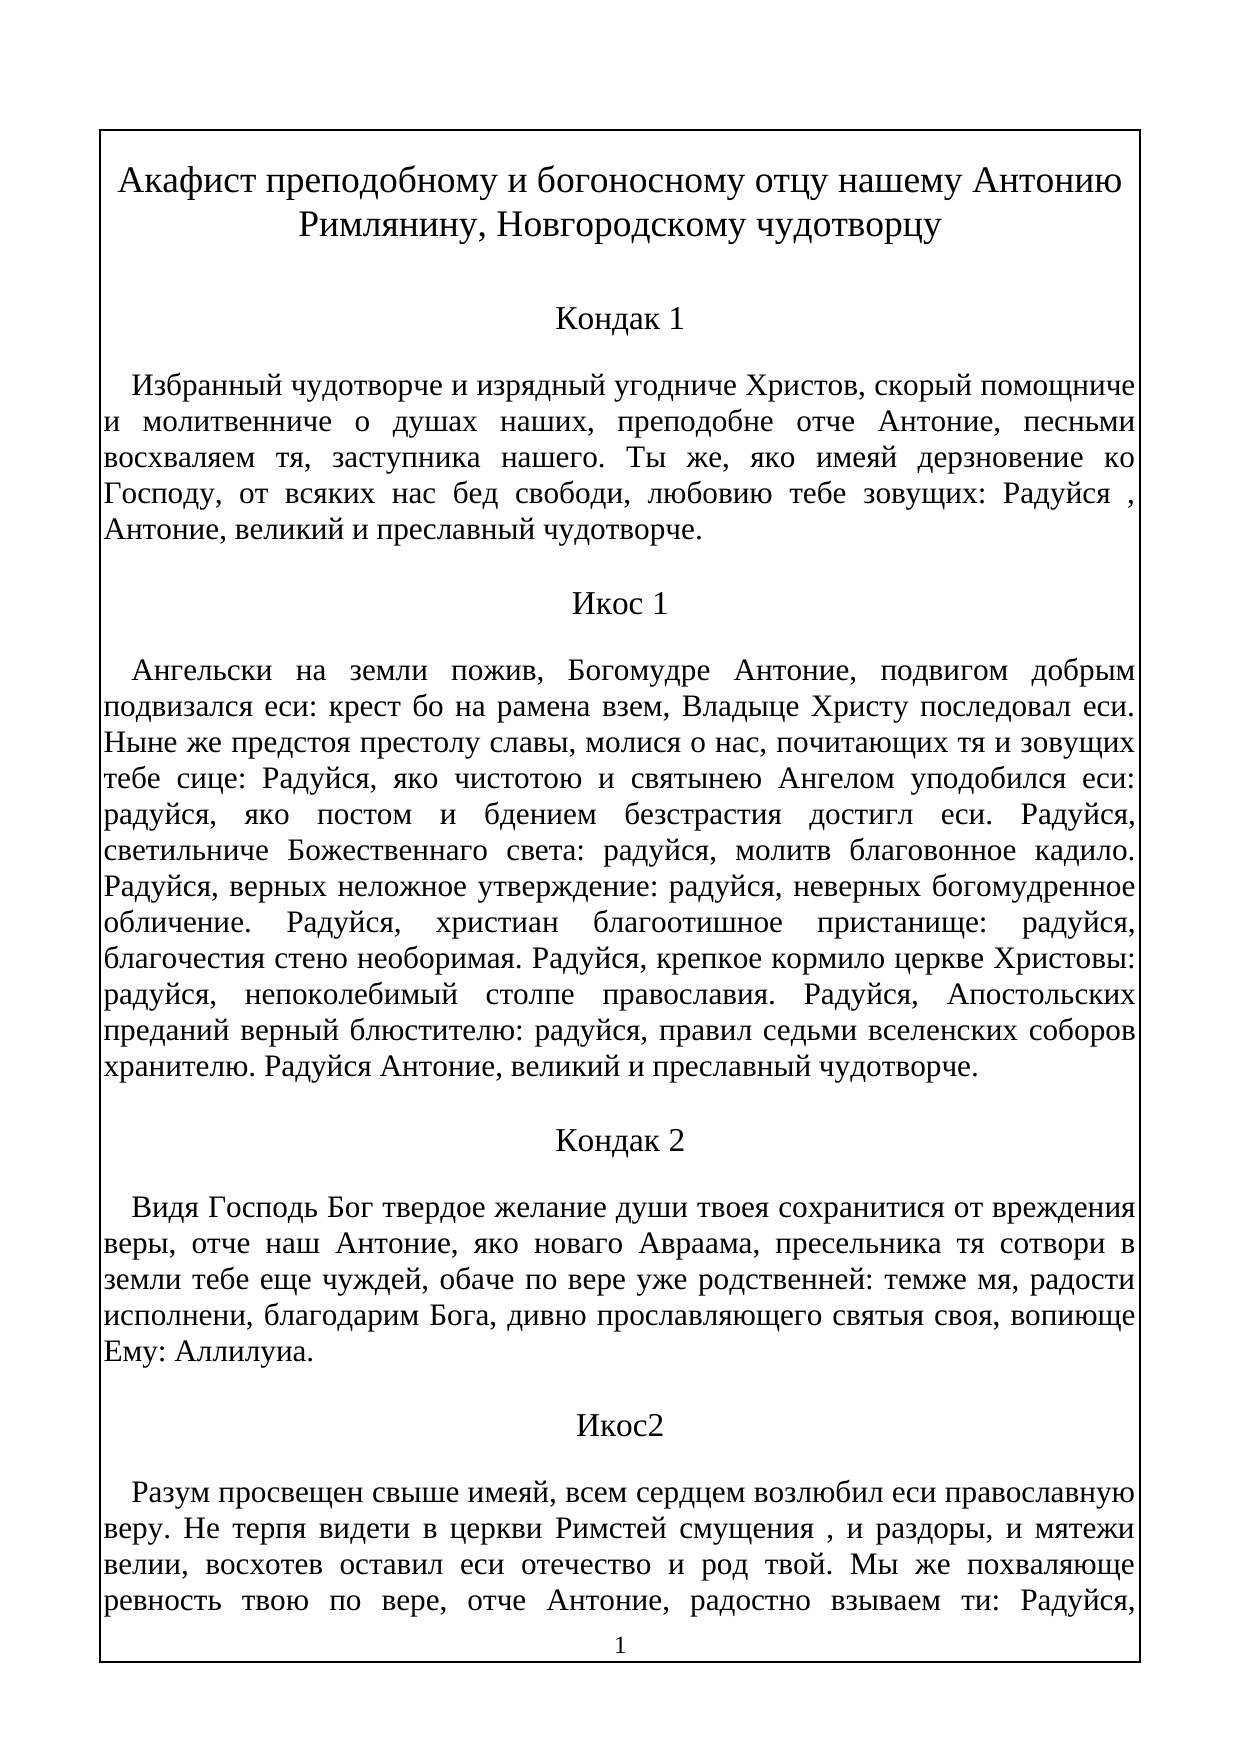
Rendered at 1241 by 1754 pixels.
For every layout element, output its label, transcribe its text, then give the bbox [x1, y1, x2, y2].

subtitle Икос2 [103, 1405, 1137, 1443]
subtitle Кондак 2 [103, 1120, 1137, 1158]
text Разум просвещен свыше имеяй, всем сердцем возлюбил еси православную веру. Не терпя видети в церкви Римстей смущения , и раздоры, и мятежи велии, восхотев оставил еси отечество и род твой. Мы же похваляюще ревность твою по вере, отче Антоние, радостно взываем ти: Радуйся, [103, 1473, 1137, 1617]
subtitle Кондак 1 [103, 299, 1137, 337]
subtitle Икос 1 [103, 584, 1137, 622]
text Ангельски на земли пожив, Богомудре Антоние, подвигом добрым подвизался еси: крест бо на рамена взем, Владыце Христу последовал еси. Ныне же предстоя престолу славы, молися о нас, почитающих тя и зовущих тебе сице: Радуйся, яко чистотою и святынею Ангелом уподобился еси: радуйся, яко постом и бдением безстрастия достигл еси. Радуйся, светильниче Божественнаго света: радуйся, молитв благовонное кадило. Радуйся, верных неложное утверждение: радуйся, неверных богомудренное обличение. Радуйся, христиан благоотишное пристанище: радуйся, благочестия стено необоримая. Радуйся, крепкое кормило церкве Христовы: радуйся, непоколебимый столпе православия. Радуйся, Апостольских преданий верный блюстителю: радуйся, правил седьми вселенских соборов хранителю. Радуйся Антоние, великий и преславный чудотворче. [103, 651, 1137, 1083]
text Видя Господь Бог твердое желание души твоея сохранитися от вреждения веры, отче наш Антоние, яко новаго Авраама, пресельника тя сотвори в земли тебе еще чуждей, обаче по вере уже родственней: темже мя, радости исполнени, благодарим Бога, дивно прославляющего святыя своя, вопиюще Ему: Аллилуиа. [103, 1188, 1137, 1368]
text Избранный чудотворче и изрядный угодниче Христов, скорый помощниче и молитвенниче о душах наших, преподобне отче Антоние, песньми восхваляем тя, заступника нашего. Ты же, яко имеяй дерзновение ко Господу, от всяких нас бед свободи, любовию тебе зовущих: Радуйся , Антоние, великий и преславный чудотворче. [103, 366, 1137, 546]
subtitle Акафист преподобному и богоносному отцу нашему Антонию Римлянину, Новгородскому чудотворцу [103, 158, 1137, 244]
